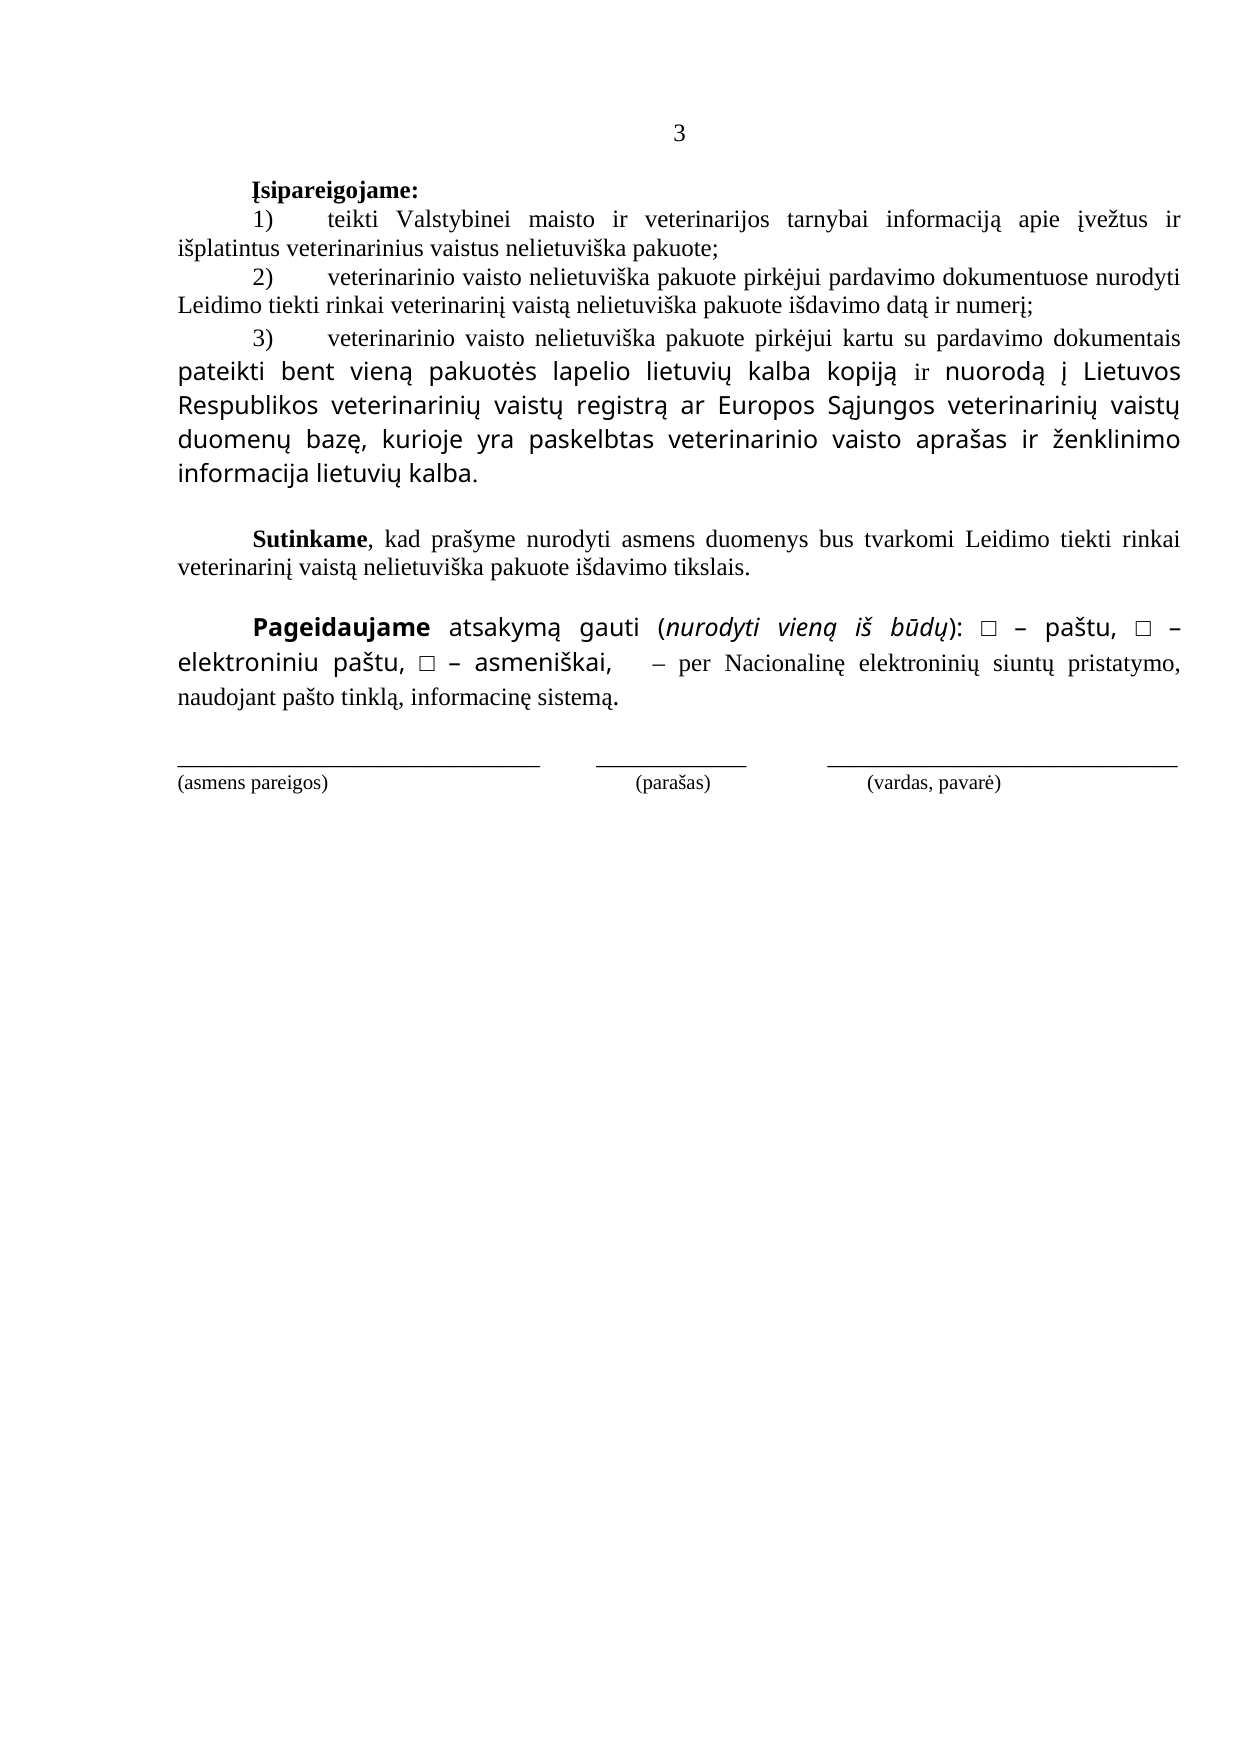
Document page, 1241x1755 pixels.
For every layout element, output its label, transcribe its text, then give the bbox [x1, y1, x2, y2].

text 1) teikti Valstybinei maisto ir veterinarijos tarnybai informaciją apie įvežtus ir išplatintus veterinarinius vaistus nelietuviška pakuote; [177, 204, 1181, 262]
text Pageidaujame atsakymą gauti (nurodyti vieną iš būdų): □ – paštu, □ – elektroniniu paštu, □ – asmeniškai,  – per Nacionalinę elektroninių siuntų pristatymo, naudojant pašto tinklą, informacinę sistemą. [177, 610, 1181, 713]
text 3) veterinarinio vaisto nelietuviška pakuote pirkėjui kartu su pardavimo dokumentais pateikti bent vieną pakuotės lapelio lietuvių kalba kopiją ir nuorodą į Lietuvos Respublikos veterinarinių vaistų registrą ar Europos Sąjungos veterinarinių vaistų duomenų bazę, kurioje yra paskelbtas veterinarinio vaisto aprašas ir ženklinimo informacija lietuvių kalba. [177, 319, 1181, 490]
text Sutinkame, kad prašyme nurodyti asmens duomenys bus tvarkomi Leidimo tiekti rinkai veterinarinį vaistą nelietuviška pakuote išdavimo tikslais. [177, 524, 1181, 581]
text _____________________________ ____________ ____________________________ [177, 741, 1181, 770]
text (asmens pareigos) (parašas) (vardas, pavarė) [177, 770, 1181, 794]
text 2) veterinarinio vaisto nelietuviška pakuote pirkėjui pardavimo dokumentuose nurodyti Leidimo tiekti rinkai veterinarinį vaistą nelietuviška pakuote išdavimo datą ir numerį; [177, 262, 1181, 319]
text Įsipareigojame: [177, 176, 1181, 204]
